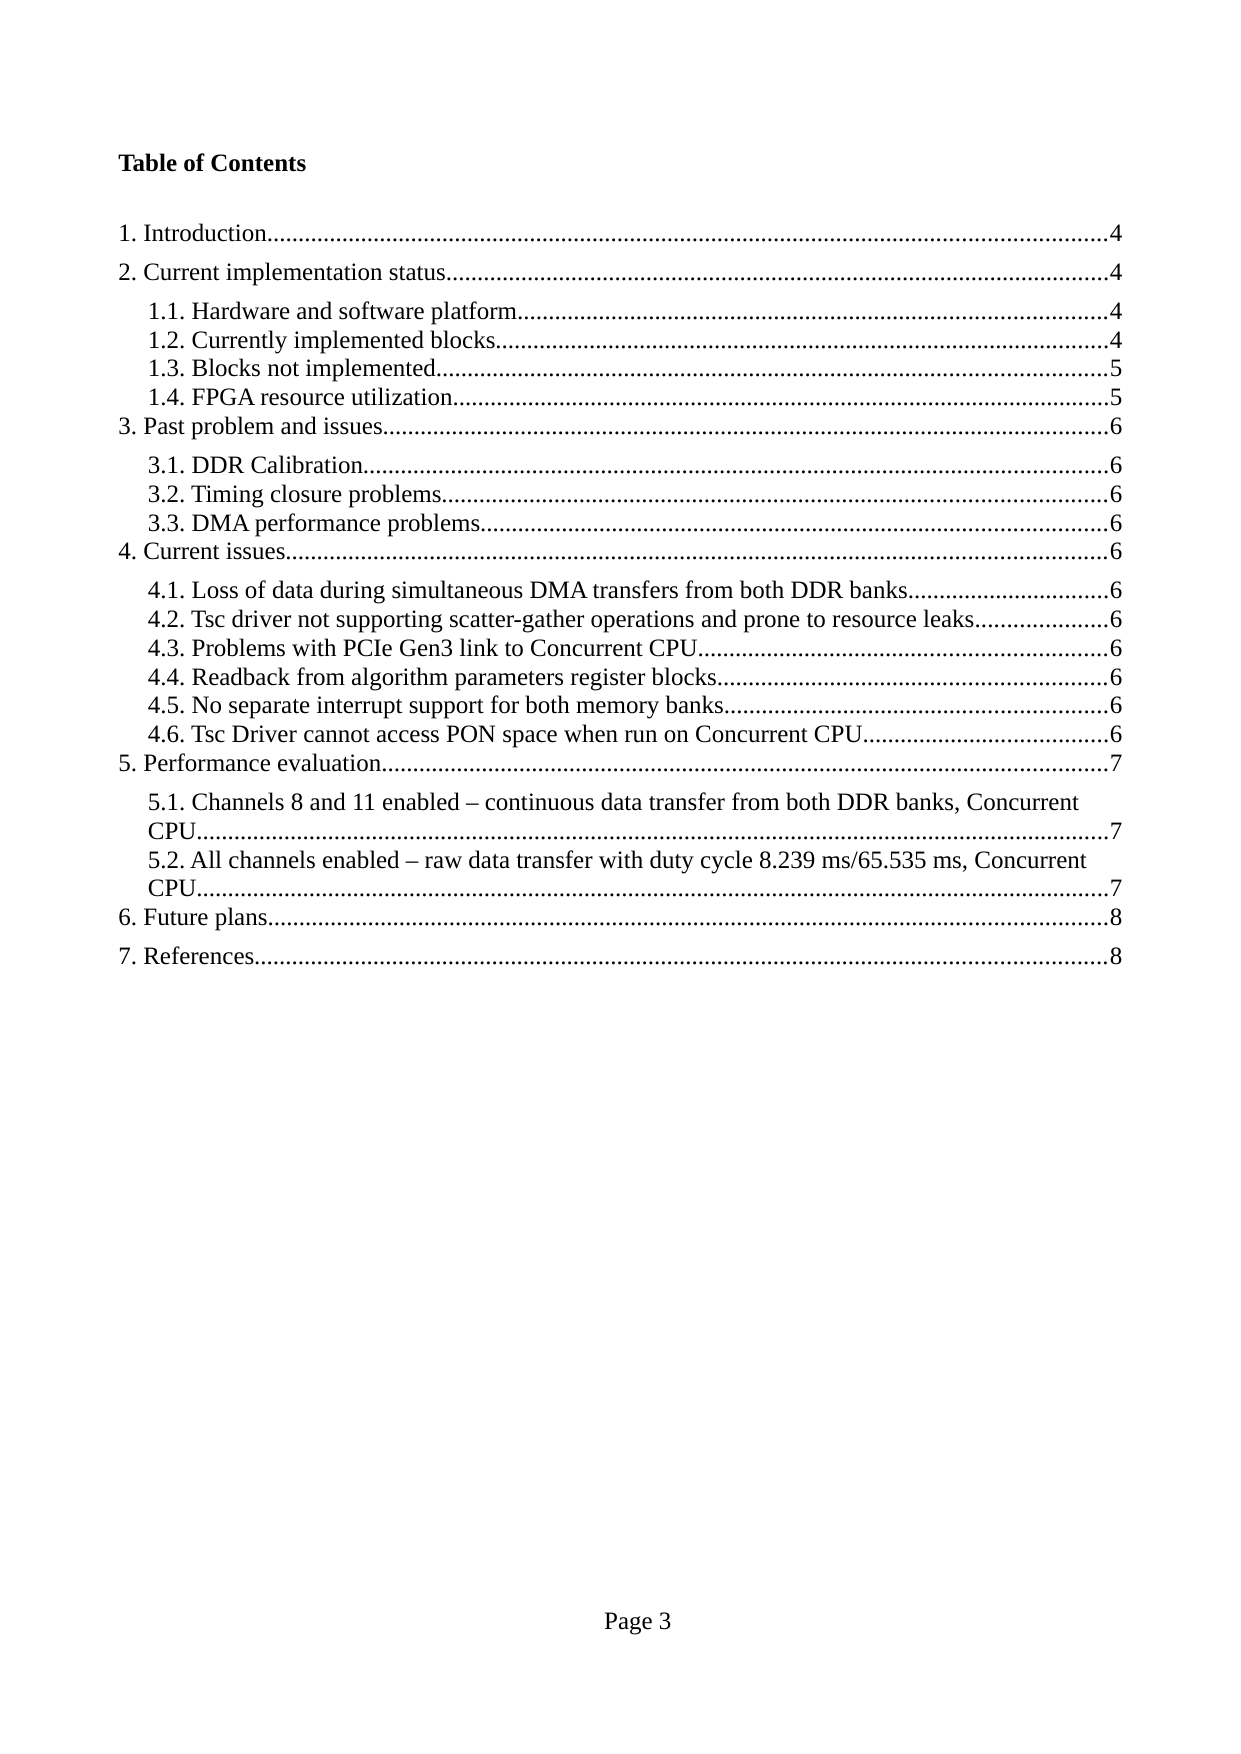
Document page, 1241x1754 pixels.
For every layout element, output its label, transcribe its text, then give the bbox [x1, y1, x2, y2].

text Table of Contents [118, 148, 1122, 176]
text 1. Introduction 4 [118, 218, 1122, 246]
text 4.1. Loss of data during simultaneous DMA transfers from both DDR banks 6 [148, 576, 1122, 604]
text 2. Current implementation status 4 [118, 257, 1122, 286]
text 3.2. Timing closure problems 6 [148, 479, 1122, 508]
text 5.1. Channels 8 and 11 enabled – continuous data transfer from both DDR banks, Concurrent CPU 7 [148, 787, 1122, 845]
text 4.5. No separate interrupt support for both memory banks 6 [148, 691, 1122, 719]
text 3.3. DMA performance problems 6 [148, 508, 1122, 536]
text 3. Past problem and issues 6 [118, 411, 1122, 440]
text 4.4. Readback from algorithm parameters register blocks 6 [148, 662, 1122, 691]
text 5. Performance evaluation 7 [118, 748, 1122, 777]
text 4.3. Problems with PCIe Gen3 link to Concurrent CPU 6 [148, 633, 1122, 662]
text 1.4. FPGA resource utilization 5 [148, 382, 1122, 411]
text 4.2. Tsc driver not supporting scatter-gather operations and prone to resource leaks 6 [148, 604, 1122, 633]
text 3.1. DDR Calibration 6 [148, 450, 1122, 479]
text 1.1. Hardware and software platform 4 [148, 296, 1122, 325]
text 5.2. All channels enabled – raw data transfer with duty cycle 8.239 ms/65.535 ms, Concurrent CPU 7 [148, 845, 1122, 902]
text 1.2. Currently implemented blocks 4 [148, 325, 1122, 353]
text 6. Future plans 8 [118, 902, 1122, 931]
text 4. Current issues 6 [118, 536, 1122, 565]
text 7. References 8 [118, 941, 1122, 970]
text 4.6. Tsc Driver cannot access PON space when run on Concurrent CPU 6 [148, 719, 1122, 748]
text 1.3. Blocks not implemented 5 [148, 353, 1122, 382]
